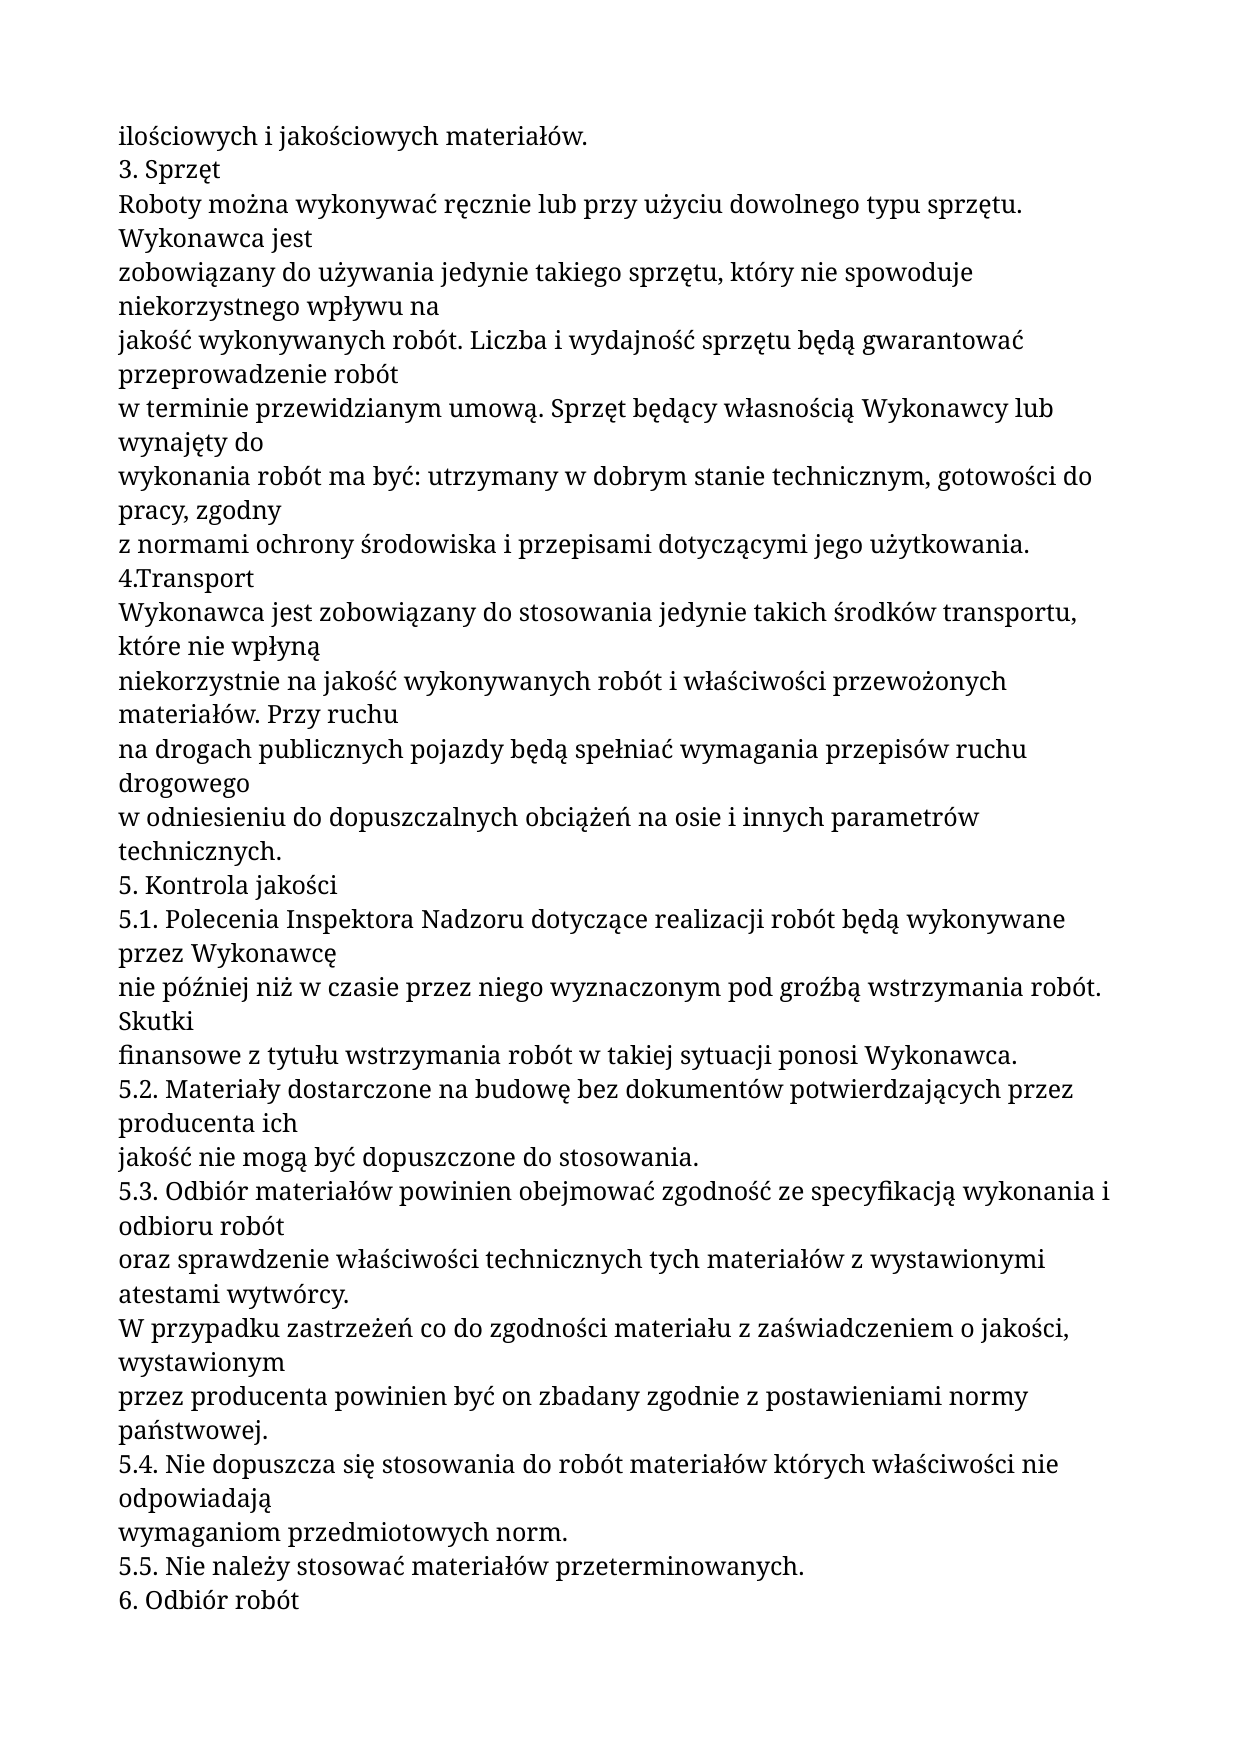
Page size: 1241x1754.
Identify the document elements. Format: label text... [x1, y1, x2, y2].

text 6. Odbiór robót [118, 1583, 1122, 1617]
text wykonania robót ma być: utrzymany w dobrym stanie technicznym, gotowości do pracy, zgodny [118, 459, 1122, 527]
text w odniesieniu do dopuszczalnych obciążeń na osie i innych parametrów technicznych. [118, 799, 1122, 867]
text Roboty można wykonywać ręcznie lub przy użyciu dowolnego typu sprzętu. Wykonawca jest [118, 186, 1122, 254]
text jakość wykonywanych robót. Liczba i wydajność sprzętu będą gwarantować przeprowadzenie robót [118, 322, 1122, 391]
text z normami ochrony środowiska i przepisami dotyczącymi jego użytkowania. [118, 527, 1122, 561]
text 5.4. Nie dopuszcza się stosowania do robót materiałów których właściwości nie odpowiadają [118, 1447, 1122, 1515]
text niekorzystnie na jakość wykonywanych robót i właściwości przewożonych materiałów. Przy ruchu [118, 663, 1122, 731]
text finansowe z tytułu wstrzymania robót w takiej sytuacji ponosi Wykonawca. [118, 1038, 1122, 1072]
text nie później niż w czasie przez niego wyznaczonym pod groźbą wstrzymania robót. Skutki [118, 970, 1122, 1038]
text W przypadku zastrzeżeń co do zgodności materiału z zaświadczeniem o jakości, wystawionym [118, 1310, 1122, 1378]
text zobowiązany do używania jedynie takiego sprzętu, który nie spowoduje niekorzystnego wpływu na [118, 254, 1122, 322]
text 5.3. Odbiór materiałów powinien obejmować zgodność ze specyfikacją wykonania i odbioru robót [118, 1174, 1122, 1242]
text 5. Kontrola jakości [118, 867, 1122, 902]
text jakość nie mogą być dopuszczone do stosowania. [118, 1140, 1122, 1174]
text przez producenta powinien być on zbadany zgodnie z postawieniami normy państwowej. [118, 1378, 1122, 1447]
text na drogach publicznych pojazdy będą spełniać wymagania przepisów ruchu drogowego [118, 731, 1122, 799]
text 4.Transport [118, 561, 1122, 595]
text Wykonawca jest zobowiązany do stosowania jedynie takich środków transportu, które nie wpłyną [118, 595, 1122, 663]
text wymaganiom przedmiotowych norm. [118, 1515, 1122, 1549]
text 3. Sprzęt [118, 152, 1122, 186]
text 5.2. Materiały dostarczone na budowę bez dokumentów potwierdzających przez producenta ich [118, 1072, 1122, 1140]
text w terminie przewidzianym umową. Sprzęt będący własnością Wykonawcy lub wynajęty do [118, 391, 1122, 459]
text oraz sprawdzenie właściwości technicznych tych materiałów z wystawionymi atestami wytwórcy. [118, 1242, 1122, 1310]
text ilościowych i jakościowych materiałów. [118, 118, 1122, 152]
text 5.5. Nie należy stosować materiałów przeterminowanych. [118, 1549, 1122, 1583]
text 5.1. Polecenia Inspektora Nadzoru dotyczące realizacji robót będą wykonywane przez Wykonawcę [118, 902, 1122, 970]
